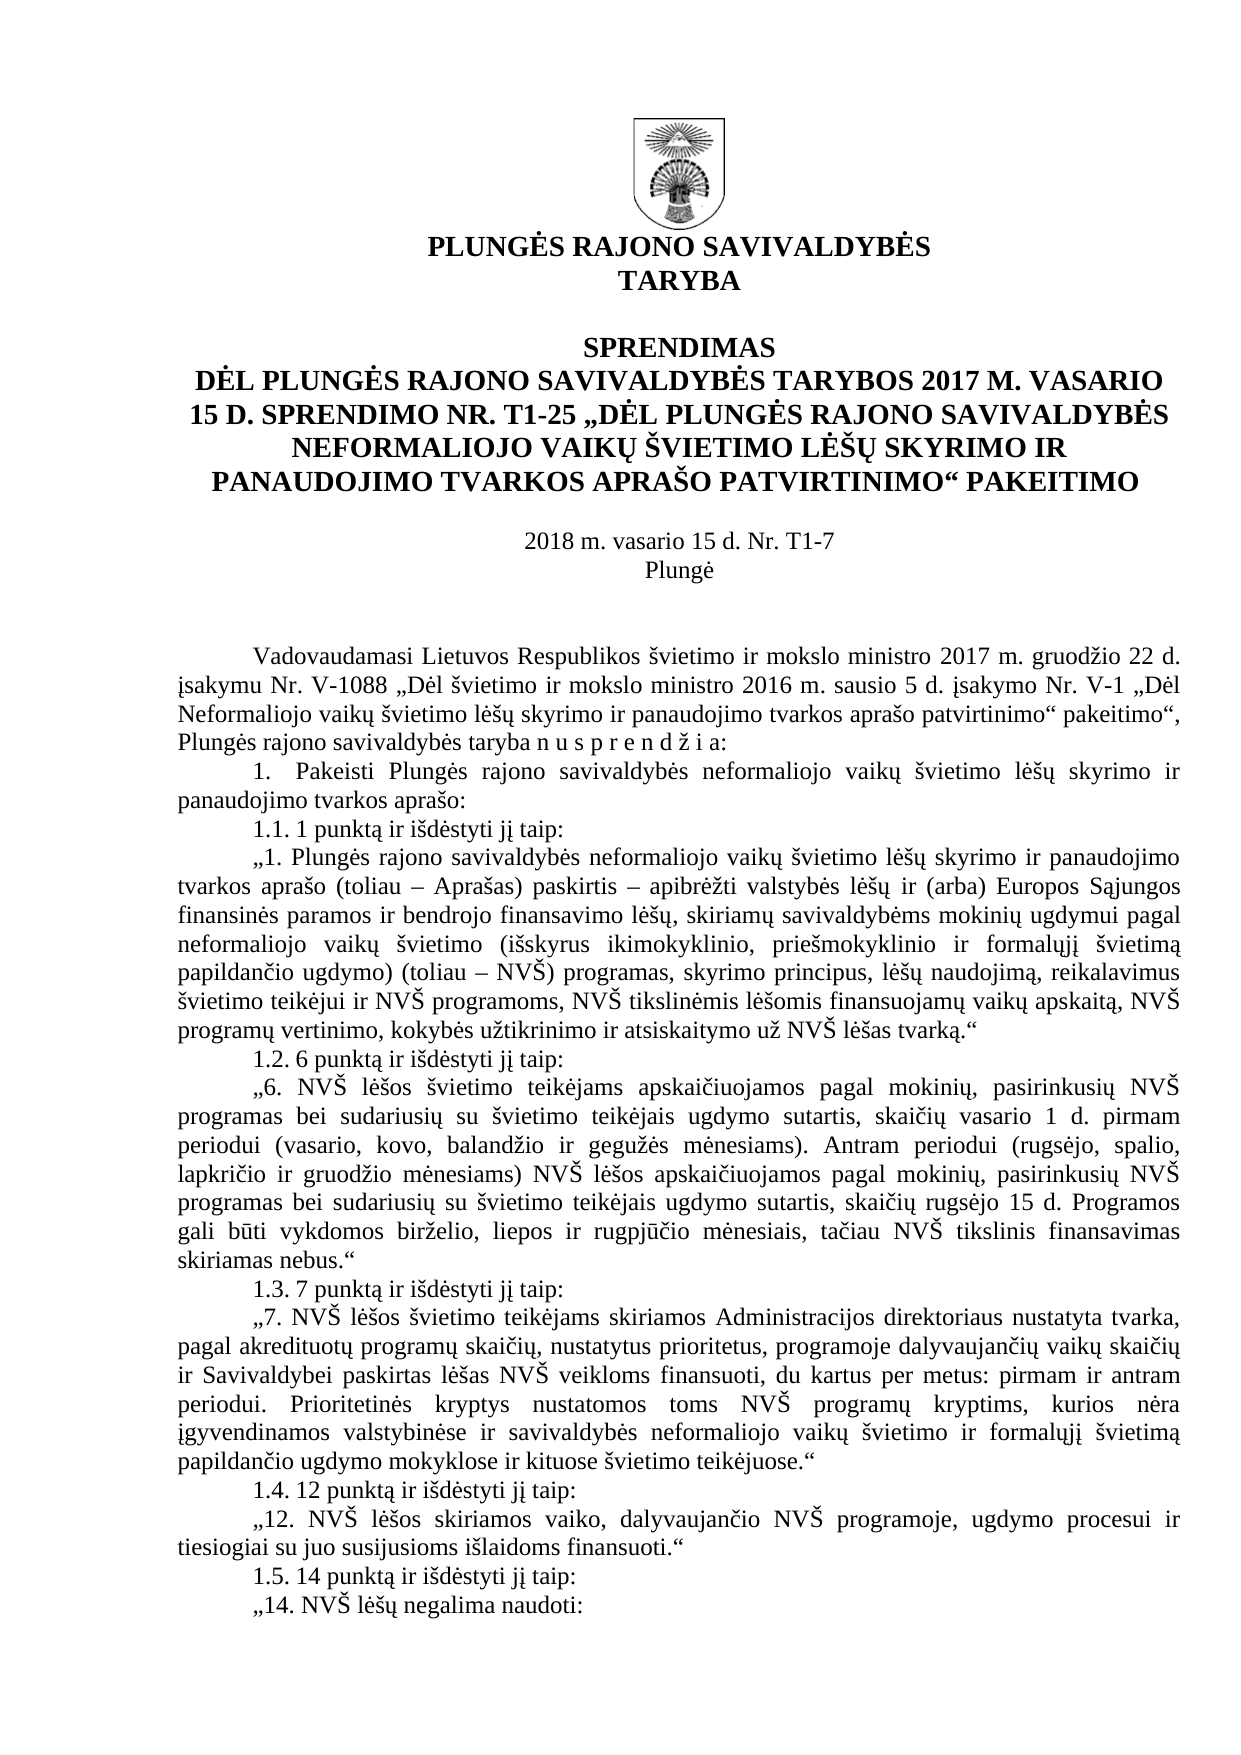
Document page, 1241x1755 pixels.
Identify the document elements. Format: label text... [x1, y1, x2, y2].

text „1. Plungės rajono savivaldybės neformaliojo vaikų švietimo lėšų skyrimo ir panaudojimo tvarkos aprašo (toliau – Aprašas) paskirtis – apibrėžti valstybės lėšų ir (arba) Europos Sąjungos finansinės paramos ir bendrojo finansavimo lėšų, skiriamų savivaldybėms mokinių ugdymui pagal neformaliojo vaikų švietimo (išskyrus ikimokyklinio, priešmokyklinio ir formalųjį švietimą papildančio ugdymo) (toliau – NVŠ) programas, skyrimo principus, lėšų naudojimą, reikalavimus švietimo teikėjui ir NVŠ programoms, NVŠ tikslinėmis lėšomis finansuojamų vaikų apskaitą, NVŠ programų vertinimo, kokybės užtikrinimo ir atsiskaitymo už NVŠ lėšas tvarką.“ [177, 842, 1181, 1044]
text „7. NVŠ lėšos švietimo teikėjams skiriamos Administracijos direktoriaus nustatyta tvarka, pagal akredituotų programų skaičių, nustatytus prioritetus, programoje dalyvaujančių vaikų skaičių ir Savivaldybei paskirtas lėšas NVŠ veikloms finansuoti, du kartus per metus: pirmam ir antram periodui. Prioritetinės kryptys nustatomos toms NVŠ programų kryptims, kurios nėra įgyvendinamos valstybinėse ir savivaldybės neformaliojo vaikų švietimo ir formalųjį švietimą papildančio ugdymo mokyklose ir kituose švietimo teikėjuose.“ [177, 1302, 1181, 1475]
text „12. NVŠ lėšos skiriamos vaiko, dalyvaujančio NVŠ programoje, ugdymo procesui ir tiesiogiai su juo susijusioms išlaidoms finansuoti.“ [177, 1504, 1181, 1561]
text 1.5. 14 punktą ir išdėstyti jį taip: [177, 1561, 1181, 1590]
text „6. NVŠ lėšos švietimo teikėjams apskaičiuojamos pagal mokinių, pasirinkusių NVŠ programas bei sudariusių su švietimo teikėjais ugdymo sutartis, skaičių vasario 1 d. pirmam periodui (vasario, kovo, balandžio ir gegužės mėnesiams). Antram periodui (rugsėjo, spalio, lapkričio ir gruodžio mėnesiams) NVŠ lėšos apskaičiuojamos pagal mokinių, pasirinkusių NVŠ programas bei sudariusių su švietimo teikėjais ugdymo sutartis, skaičių rugsėjo 15 d. Programos gali būti vykdomos birželio, liepos ir rugpjūčio mėnesiais, tačiau NVŠ tikslinis finansavimas skiriamas nebus.“ [177, 1072, 1181, 1274]
text Plungė [177, 555, 1181, 584]
text TARYBA [177, 263, 1181, 296]
text 1.1. 1 punktą ir išdėstyti jį taip: [177, 814, 1181, 842]
text 1.2. 6 punktą ir išdėstyti jį taip: [177, 1044, 1181, 1072]
text SPRENDIMAS [177, 330, 1181, 363]
text 1.3. 7 punktą ir išdėstyti jį taip: [177, 1274, 1181, 1302]
text 1. Pakeisti Plungės rajono savivaldybės neformaliojo vaikų švietimo lėšų skyrimo ir panaudojimo tvarkos aprašo: [177, 756, 1181, 814]
text DĖL PLUNGĖS RAJONO SAVIVALDYBĖS TARYBOS 2017 m. VASARIO 15 d. SPRENDIMO NR. T1-25 „DĖL Plungės RAJONO SAVIVALDYBĖS neformaliojo vaikų švietimo lėšų skyrimo ir panaudojimo tvarkos aprašo patvirtinimo“ PAKEITIMO [177, 363, 1181, 497]
text 1.4. 12 punktą ir išdėstyti jį taip: [177, 1475, 1181, 1504]
text „14. NVŠ lėšų negalima naudoti: [177, 1590, 1181, 1619]
text 2018 m. vasario 15 d. Nr. T1-7 [177, 526, 1181, 555]
text PLUNGĖS RAJONO SAVIVALDYBĖS [177, 229, 1181, 263]
text Vadovaudamasi Lietuvos Respublikos švietimo ir mokslo ministro 2017 m. gruodžio 22 d. įsakymu Nr. V-1088 „Dėl švietimo ir mokslo ministro 2016 m. sausio 5 d. įsakymo Nr. V-1 „Dėl Neformaliojo vaikų švietimo lėšų skyrimo ir panaudojimo tvarkos aprašo patvirtinimo“ pakeitimo“, Plungės rajono savivaldybės taryba n u s p r e n d ž i a: [177, 641, 1181, 756]
